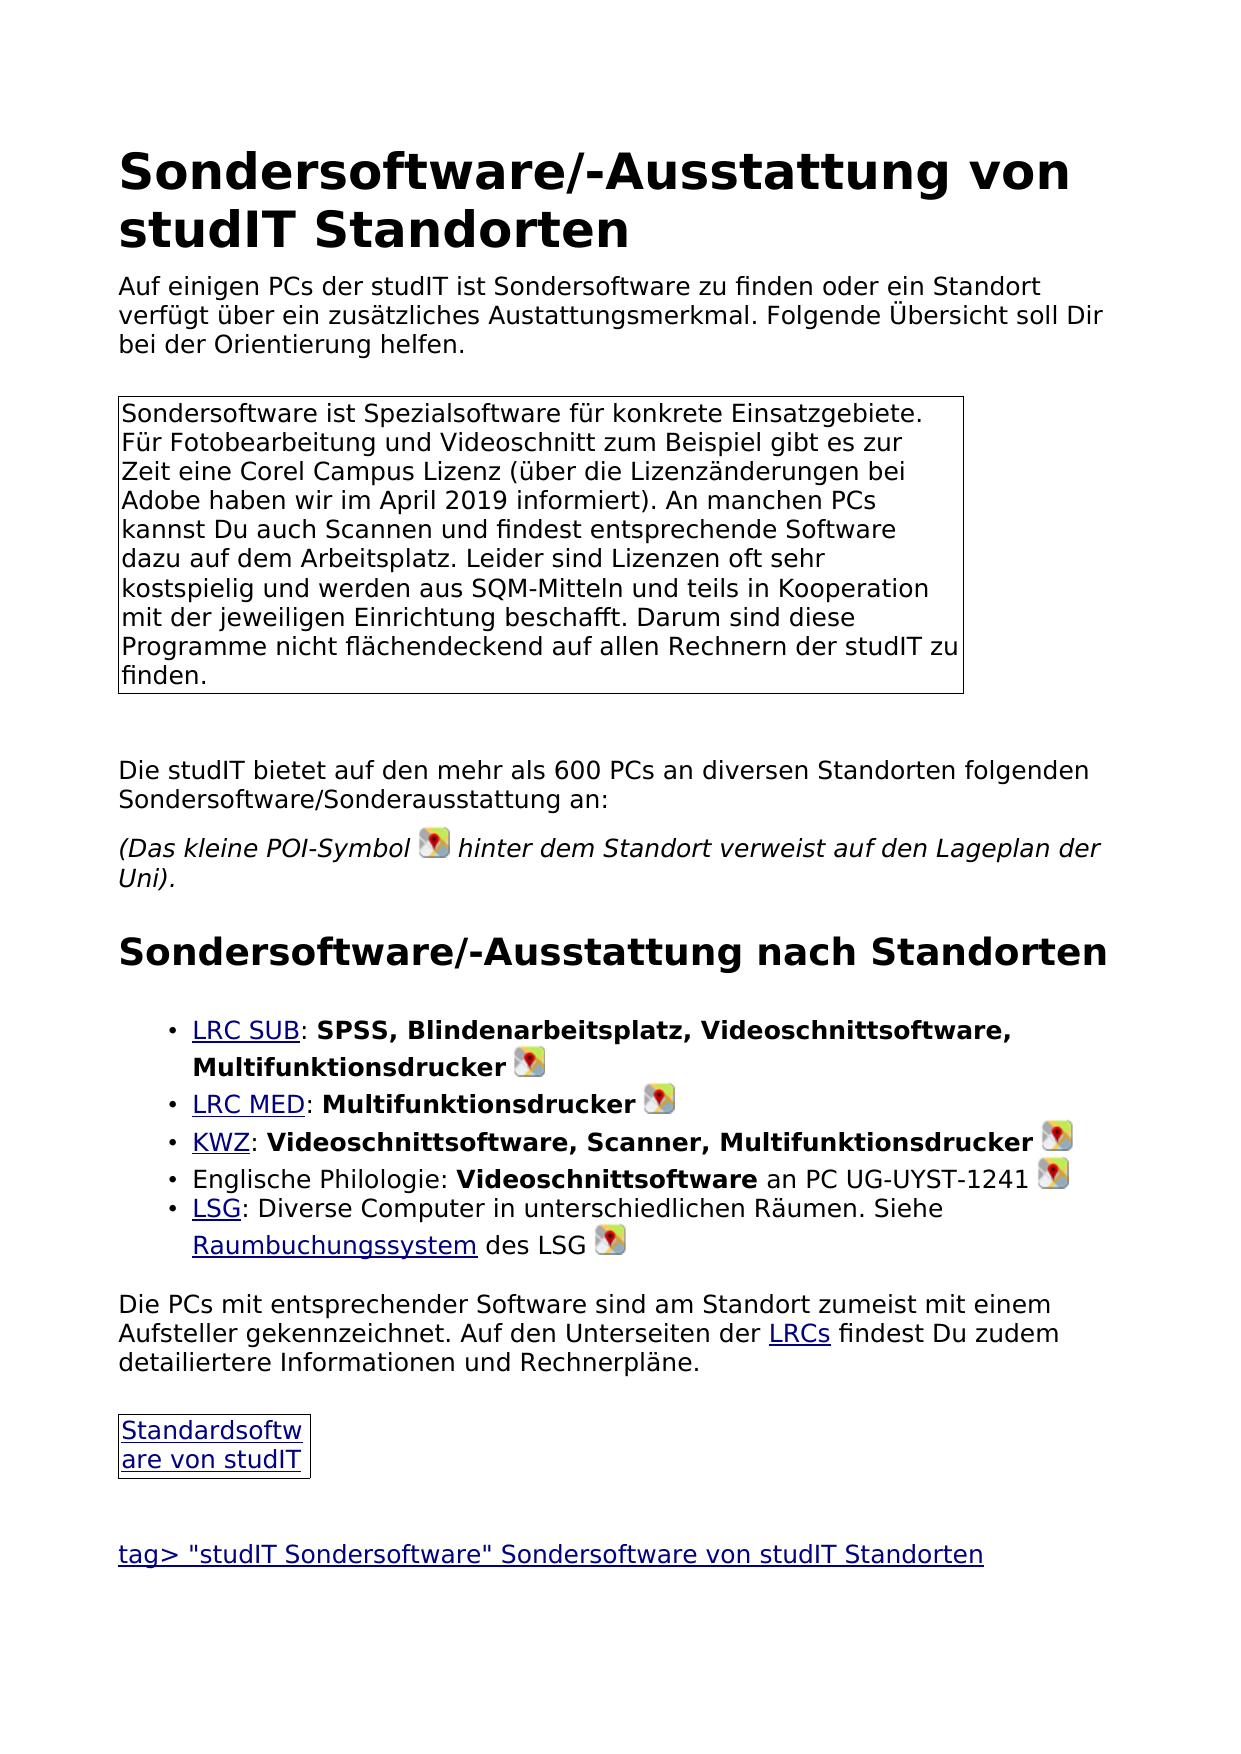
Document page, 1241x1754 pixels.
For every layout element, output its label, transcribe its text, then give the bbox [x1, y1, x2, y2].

subtitle Sondersoftware/-Ausstattung von studIT Standorten [118, 143, 1122, 259]
list LRC MED: Multifunktionsdrucker [177, 1082, 1122, 1120]
subtitle Sondersoftware/-Ausstattung nach Standorten [118, 931, 1122, 974]
list LRC SUB: SPSS, Blindenarbeitsplatz, Videoschnittsoftware, Multifunktionsdrucker [177, 1016, 1122, 1082]
text Die studIT bietet auf den mehr als 600 PCs an diversen Standorten folgenden Sondersoftware/Sonderausstattung an: [118, 756, 1122, 814]
text tag> "studIT Sondersoftware" Sondersoftware von studIT Standorten [118, 1540, 1122, 1569]
list Englische Philologie: Videoschnittsoftware an PC UG-UYST-1241 [177, 1157, 1122, 1194]
text Auf einigen PCs der studIT ist Sondersoftware zu finden oder ein Standort verfügt über ein zusätzliches Austattungsmerkmal. Folgende Übersicht soll Dir bei der Orientierung helfen. [118, 272, 1122, 359]
list KWZ: Videoschnittsoftware, Scanner, Multifunktionsdrucker [177, 1120, 1122, 1157]
text (Das kleine POI-Symbol hinter dem Standort verweist auf den Lageplan der Uni). [118, 827, 1122, 893]
picture [513, 1045, 545, 1077]
table_header Standardsoftware von studIT [119, 1415, 310, 1478]
text Die PCs mit entsprechender Software sind am Standort zumeist mit einem Aufsteller gekennzeichnet. Auf den Unterseiten der LRCs findest Du zudem detailiertere Informationen und Rechnerpläne. [118, 1290, 1122, 1377]
picture [594, 1223, 626, 1255]
picture [418, 826, 450, 858]
picture [643, 1082, 675, 1114]
picture [1037, 1156, 1069, 1189]
list LSG: Diverse Computer in unterschiedlichen Räumen. Siehe Raumbuchungssystem des LSG [177, 1194, 1122, 1260]
picture [1041, 1119, 1073, 1151]
table_header Sondersoftware ist Spezialsoftware für konkrete Einsatzgebiete. Für Fotobearbeitung und Videoschnitt zum Beispiel gibt es zur Zeit eine Corel Campus Lizenz (über die Lizenzänderungen bei Adobe haben wir im April 2019 informiert). An manchen PCs kannst Du auch Scannen und findest entsprechende Software dazu auf dem Arbeitsplatz. Leider sind Lizenzen oft sehr kostspielig und werden aus SQM-Mitteln und teils in Kooperation mit der jeweiligen Einrichtung beschafft. Darum sind diese Programme nicht flächendeckend auf allen Rechnern der studIT zu finden. [119, 397, 963, 693]
